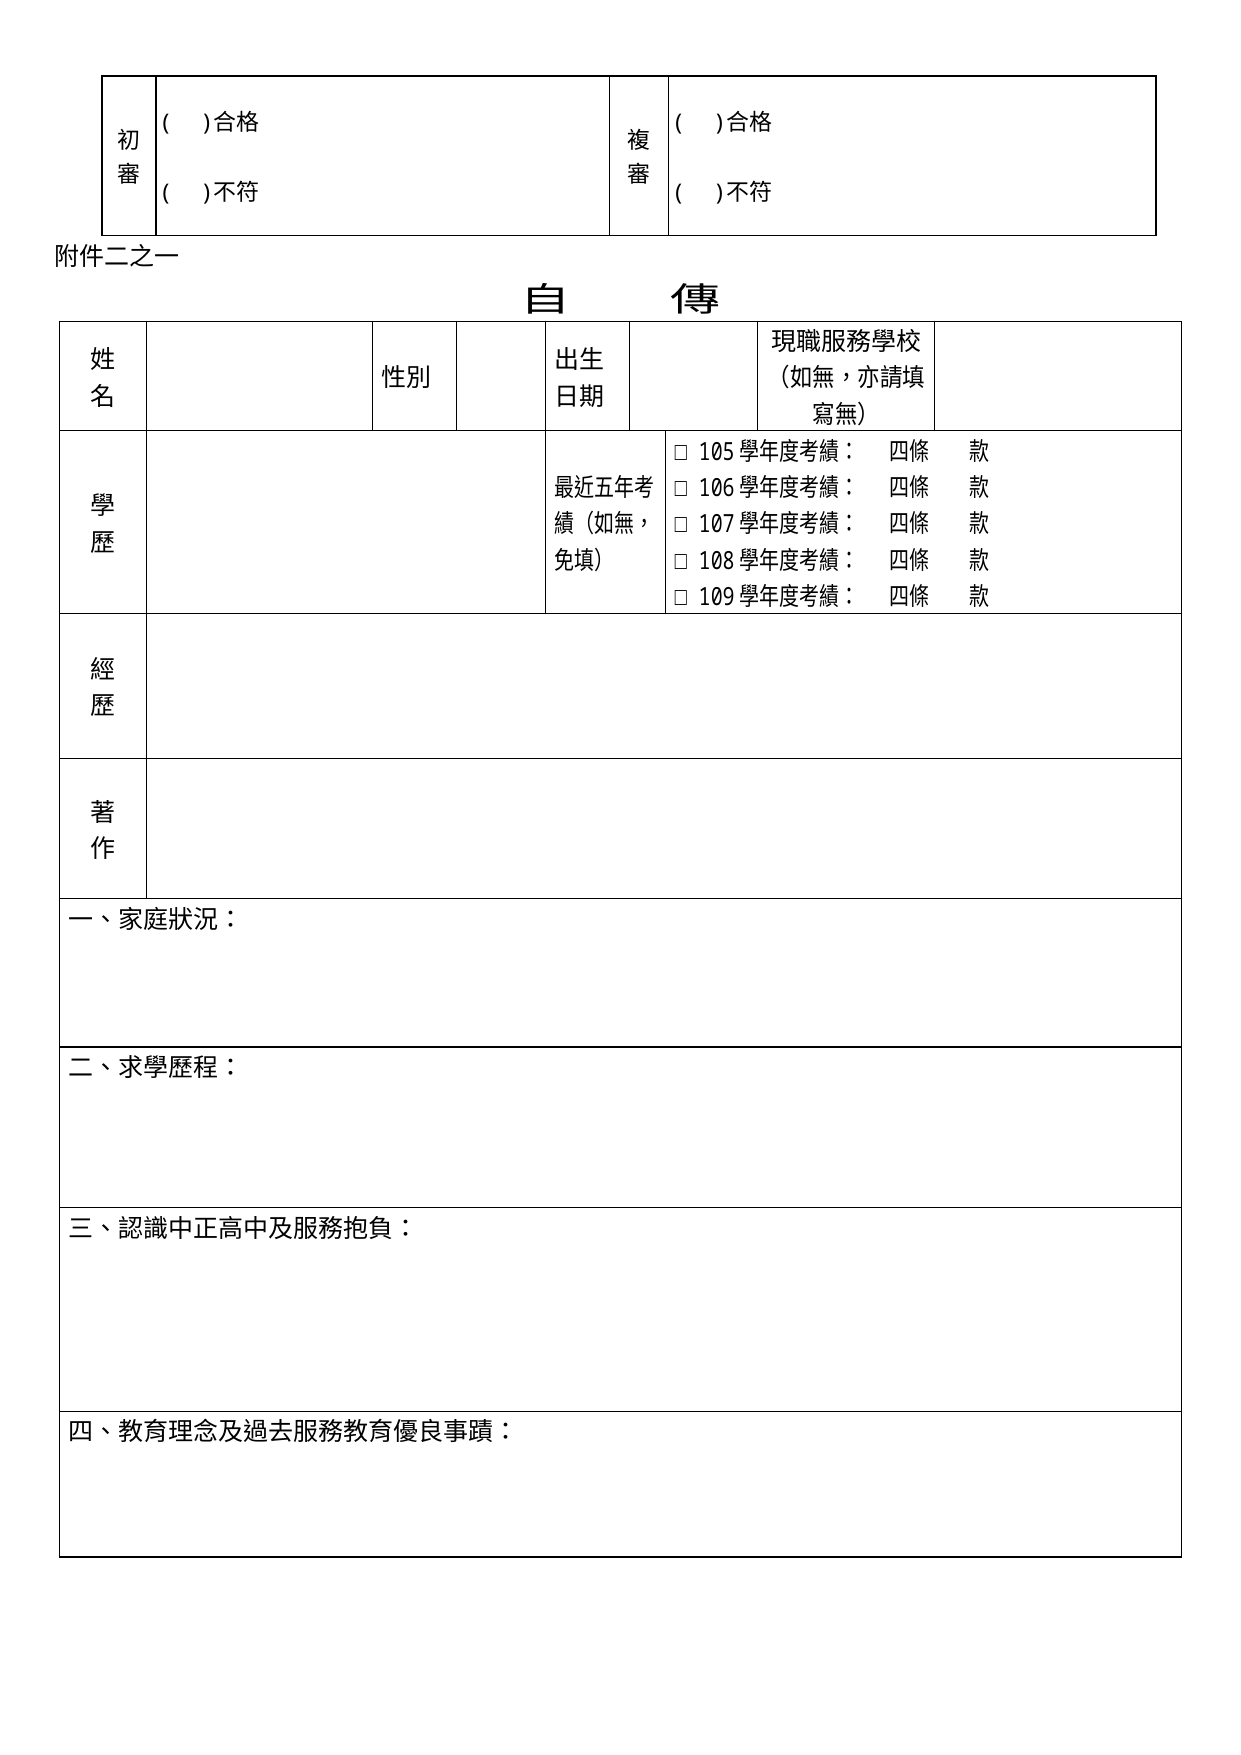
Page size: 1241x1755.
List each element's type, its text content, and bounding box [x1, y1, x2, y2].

table_header 出生 日期 [546, 322, 629, 430]
table_cell 經 歷 [60, 614, 146, 758]
table_header 性別 [373, 322, 456, 430]
table_header [147, 322, 372, 430]
table_cell 一、家庭狀況： [60, 899, 1181, 1046]
table_cell 二、求學歷程： [60, 1048, 1181, 1207]
table_cell 複審 [610, 77, 668, 234]
table_header 姓名 [60, 322, 146, 430]
table_header [457, 322, 545, 430]
table_cell [147, 431, 545, 613]
text 附件二之一 [54, 236, 1186, 272]
text 自 傳 [54, 272, 1186, 321]
table_cell 四、教育理念及過去服務教育優良事蹟： [60, 1412, 1181, 1556]
table_cell [147, 759, 1181, 898]
table_cell ( )合格 ( )不符 [157, 77, 609, 234]
table_cell 著 作 [60, 759, 146, 898]
table_cell 初審 [103, 77, 155, 234]
table_header [630, 322, 757, 430]
table_header [935, 322, 1181, 430]
table_cell □ 105學年度考績： 四條 款 □ 106學年度考績： 四條 款 □ 107學年度考績： 四條 款 □ 108學年度考績： 四條 款 □ 109學年度考績： 四條 款 [666, 431, 1181, 613]
table_cell 最近五年考績（如無，免填） [546, 431, 665, 613]
table_cell 三、認識中正高中及服務抱負： [60, 1208, 1181, 1411]
table_cell [147, 614, 1181, 758]
table_cell ( )合格 ( )不符 [669, 77, 1155, 234]
table_cell 學 歷 [60, 431, 146, 613]
table_header 現職服務學校 （如無，亦請填寫無） [758, 322, 934, 430]
